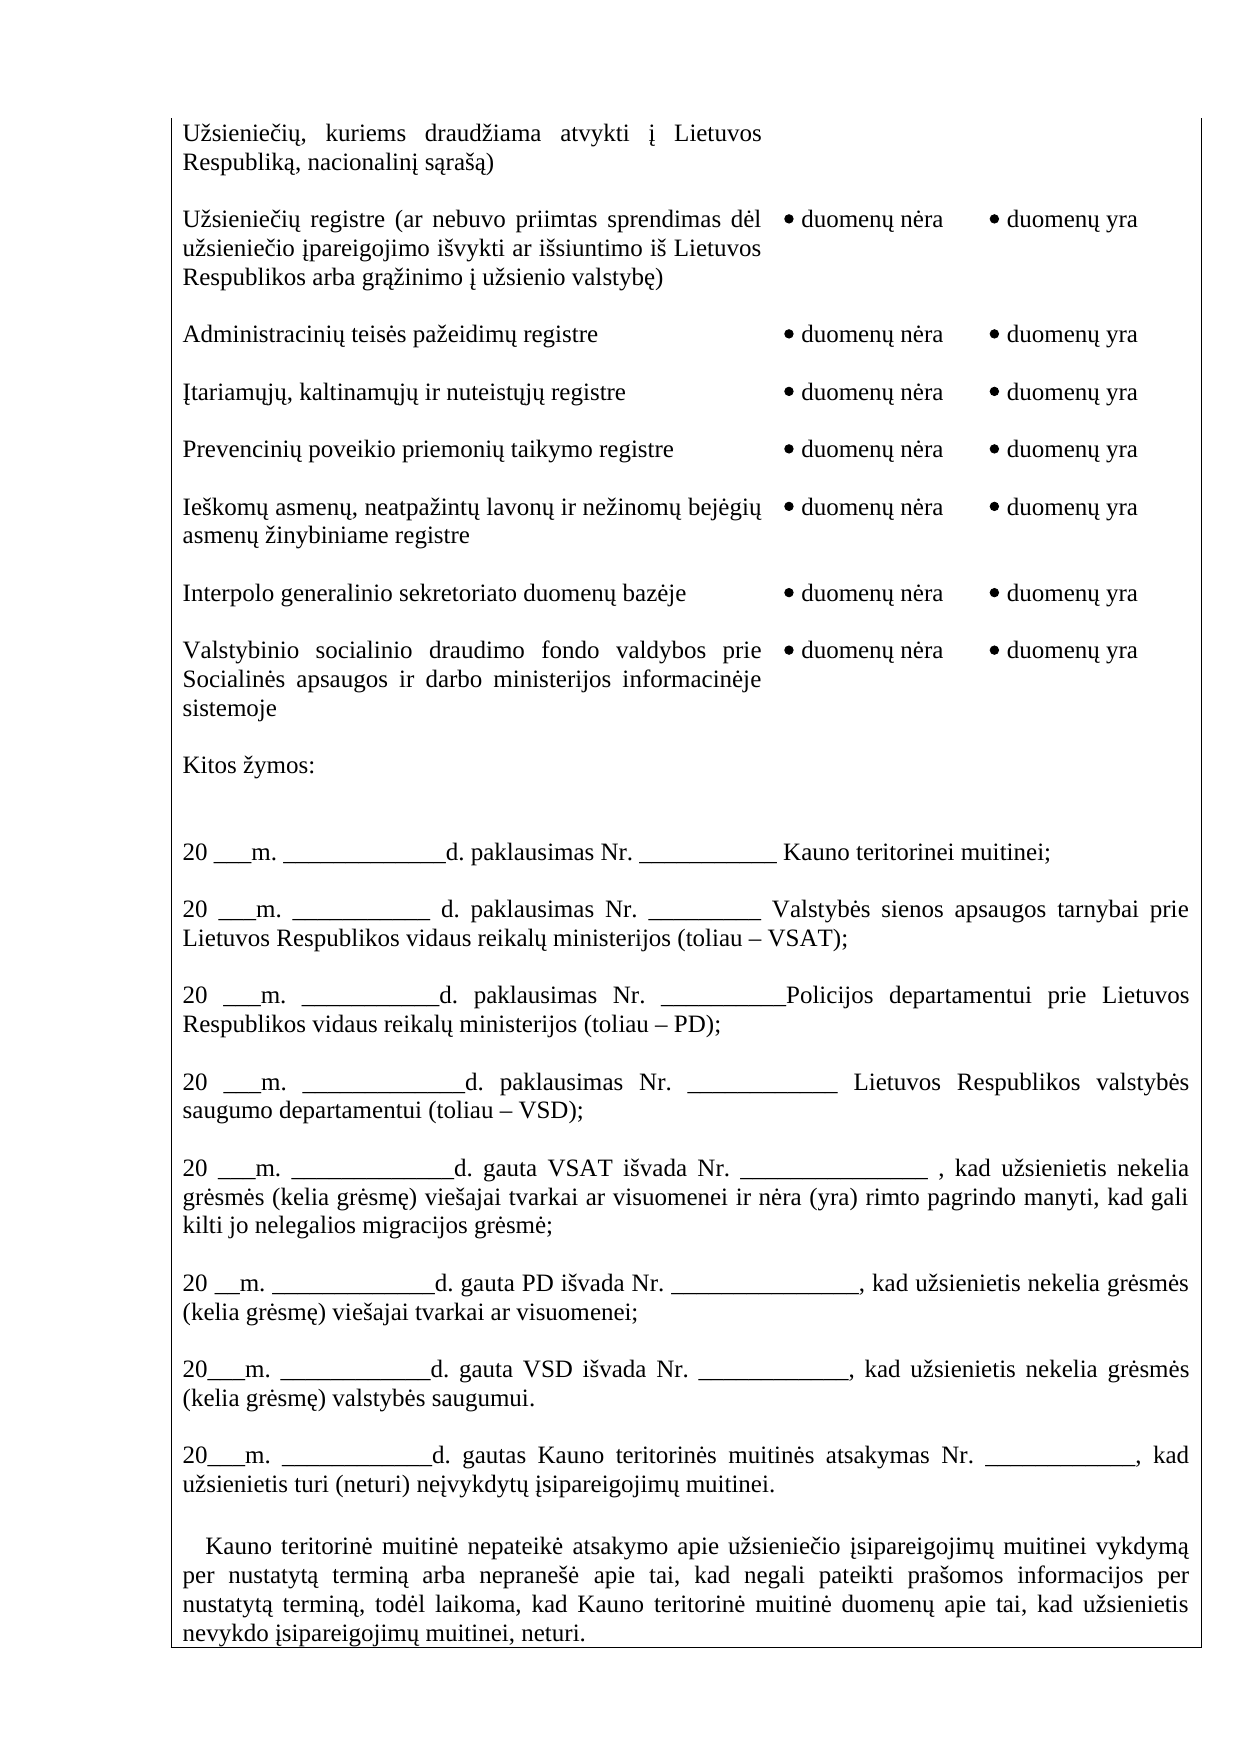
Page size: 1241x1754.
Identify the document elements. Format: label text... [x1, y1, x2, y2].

table_cell Valstybinio socialinio draudimo fondo valdybos prie Socialinės apsaugos ir darbo ministerijos informacinėje sistemoje [172, 636, 773, 722]
table_cell  duomenų yra [979, 636, 1201, 722]
table_cell [172, 722, 773, 751]
table_cell  duomenų nėra [773, 578, 979, 636]
table_cell Kitos žymos: 20 ___m. _____________d. paklausimas Nr. ___________ Kauno teritorinei muitinei; 20 ___m. ___________ d. paklausimas Nr. _________ Valstybės sienos apsaugos tarnybai prie Lietuvos Respublikos vidaus reikalų ministerijos (toliau – VSAT); 20 ___m. ___________d. paklausimas Nr. __________Policijos departamentui prie Lietuvos Respublikos vidaus reikalų ministerijos (toliau – PD); 20 ___m. _____________d. paklausimas Nr. ____________ Lietuvos Respublikos valstybės saugumo departamentui (toliau – VSD); 20 ___m. _____________d. gauta VSAT išvada Nr. _______________ , kad užsienietis nekelia grėsmės (kelia grėsmę) viešajai tvarkai ar visuomenei ir nėra (yra) rimto pagrindo manyti, kad gali kilti jo nelegalios migracijos grėsmė; 20 __m. _____________d. gauta PD išvada Nr. _______________, kad užsienietis nekelia grėsmės (kelia grėsmę) viešajai tvarkai ar visuomenei; 20___m. ____________d. gauta VSD išvada Nr. ____________, kad užsienietis nekelia grėsmės (kelia grėsmę) valstybės saugumui. 20___m. ____________d. gautas Kauno teritorinės muitinės atsakymas Nr. ____________, kad užsienietis turi (neturi) neįvykdytų įsipareigojimų muitinei. Kauno teritorinė muitinė nepateikė atsakymo apie užsieniečio įsipareigojimų muitinei vykdymą per nustatytą terminą arba nepranešė apie tai, kad negali pateikti prašomos informacijos per nustatytą terminą, todėl laikoma, kad Kauno teritorinė muitinė duomenų apie tai, kad užsienietis nevykdo įsipareigojimų muitinei, neturi. [172, 751, 1201, 1647]
table_cell  duomenų nėra [773, 204, 979, 319]
table_cell [773, 722, 979, 751]
table_cell  duomenų yra [979, 319, 1201, 377]
table_cell  duomenų yra [979, 204, 1201, 319]
table_cell  duomenų yra [979, 578, 1201, 636]
table_cell Užsieniečių registre (ar nebuvo priimtas sprendimas dėl užsieniečio įpareigojimo išvykti ar išsiuntimo iš Lietuvos Respublikos arba grąžinimo į užsienio valstybę) [172, 204, 773, 319]
table_cell [773, 118, 979, 204]
table_cell  duomenų nėra [773, 434, 979, 492]
table_cell [979, 722, 1201, 751]
table_cell [979, 118, 1201, 204]
table_cell  duomenų yra [979, 434, 1201, 492]
table_cell Ieškomų asmenų, neatpažintų lavonų ir nežinomų bejėgių asmenų žinybiniame registre [172, 492, 773, 578]
table_cell  duomenų nėra [773, 492, 979, 578]
table_cell  duomenų yra [979, 492, 1201, 578]
table_cell  duomenų nėra [773, 636, 979, 722]
table_cell Administracinių teisės pažeidimų registre [172, 319, 773, 377]
table_cell  duomenų nėra [773, 377, 979, 434]
table_cell Prevencinių poveikio priemonių taikymo registre [172, 434, 773, 492]
table_cell Užsieniečių, kuriems draudžiama atvykti į Lietuvos Respubliką, nacionalinį sąrašą) [172, 118, 773, 204]
table_cell  duomenų nėra [773, 319, 979, 377]
table_cell Įtariamųjų, kaltinamųjų ir nuteistųjų registre [172, 377, 773, 434]
table_cell Interpolo generalinio sekretoriato duomenų bazėje [172, 578, 773, 636]
table_cell  duomenų yra [979, 377, 1201, 434]
